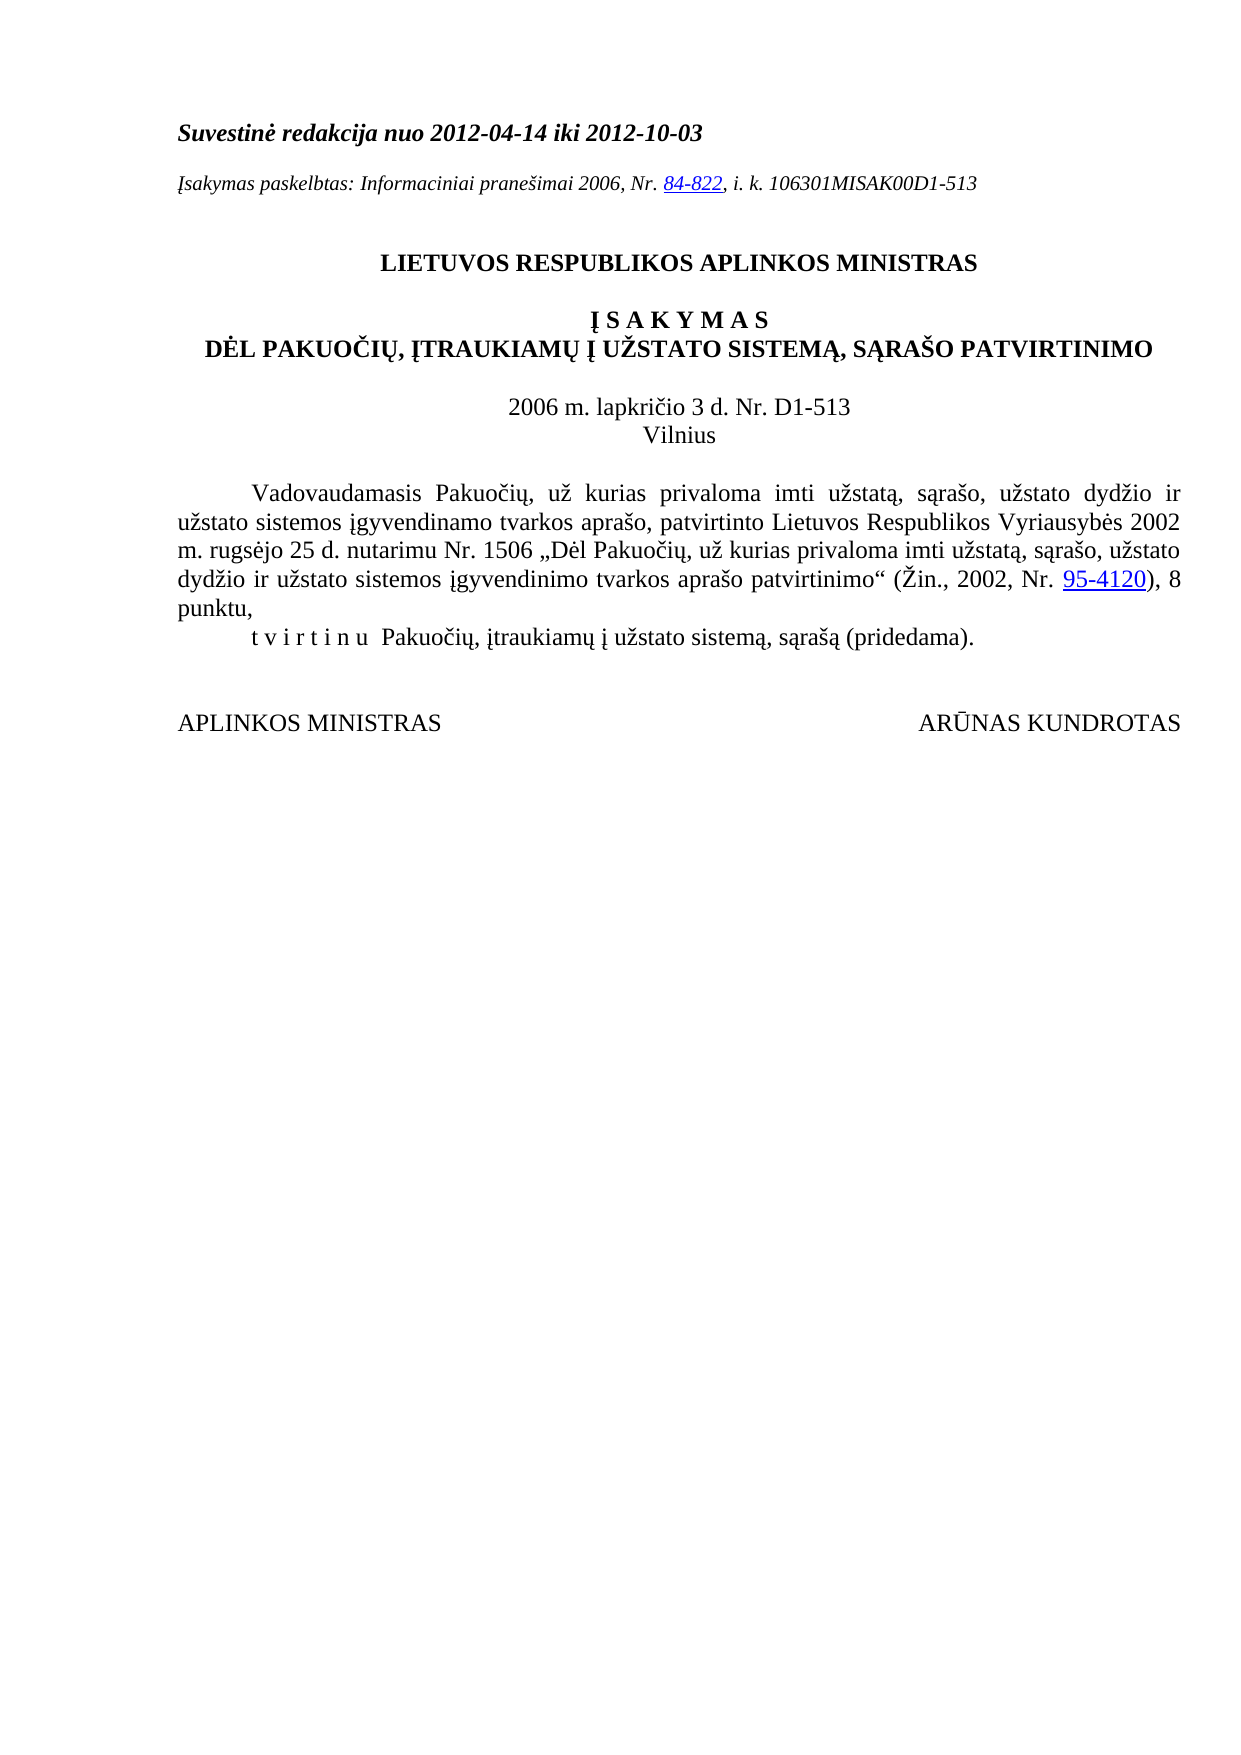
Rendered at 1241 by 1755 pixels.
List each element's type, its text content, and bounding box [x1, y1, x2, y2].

text tvirtinu Pakuočių, įtraukiamų į užstato sistemą, sąrašą (pridedama). [177, 622, 1181, 650]
text APLINKOS MINISTRAS ARŪNAS KUNDROTAS [177, 708, 1181, 737]
text Vadovaudamasis Pakuočių, už kurias privaloma imti užstatą, sąrašo, užstato dydžio ir užstato sistemos įgyvendinamo tvarkos aprašo, patvirtinto Lietuvos Respublikos Vyriausybės 2002 m. rugsėjo 25 d. nutarimu Nr. 1506 „Dėl Pakuočių, už kurias privaloma imti užstatą, sąrašo, užstato dydžio ir užstato sistemos įgyvendinimo tvarkos aprašo patvirtinimo“ (Žin., 2002, Nr. 95-4120), 8 punktu, [177, 478, 1181, 622]
text Vilnius [177, 420, 1181, 449]
text Į S A K Y M A S [177, 305, 1181, 334]
text Įsakymas paskelbtas: Informaciniai pranešimai 2006, Nr. 84-822, i. k. 106301MISAK00D1-513 [177, 171, 1181, 195]
text Suvestinė redakcija nuo 2012-04-14 iki 2012-10-03 [177, 118, 1181, 147]
text LIETUVOS RESPUBLIKOS APLINKOS MINISTRAS [177, 248, 1181, 277]
text DĖL PAKUOČIŲ, ĮTRAUKIAMŲ Į UŽSTATO SISTEMĄ, SĄRAŠO PATVIRTINIMO [177, 334, 1181, 363]
text 2006 m. lapkričio 3 d. Nr. D1-513 [177, 392, 1181, 420]
